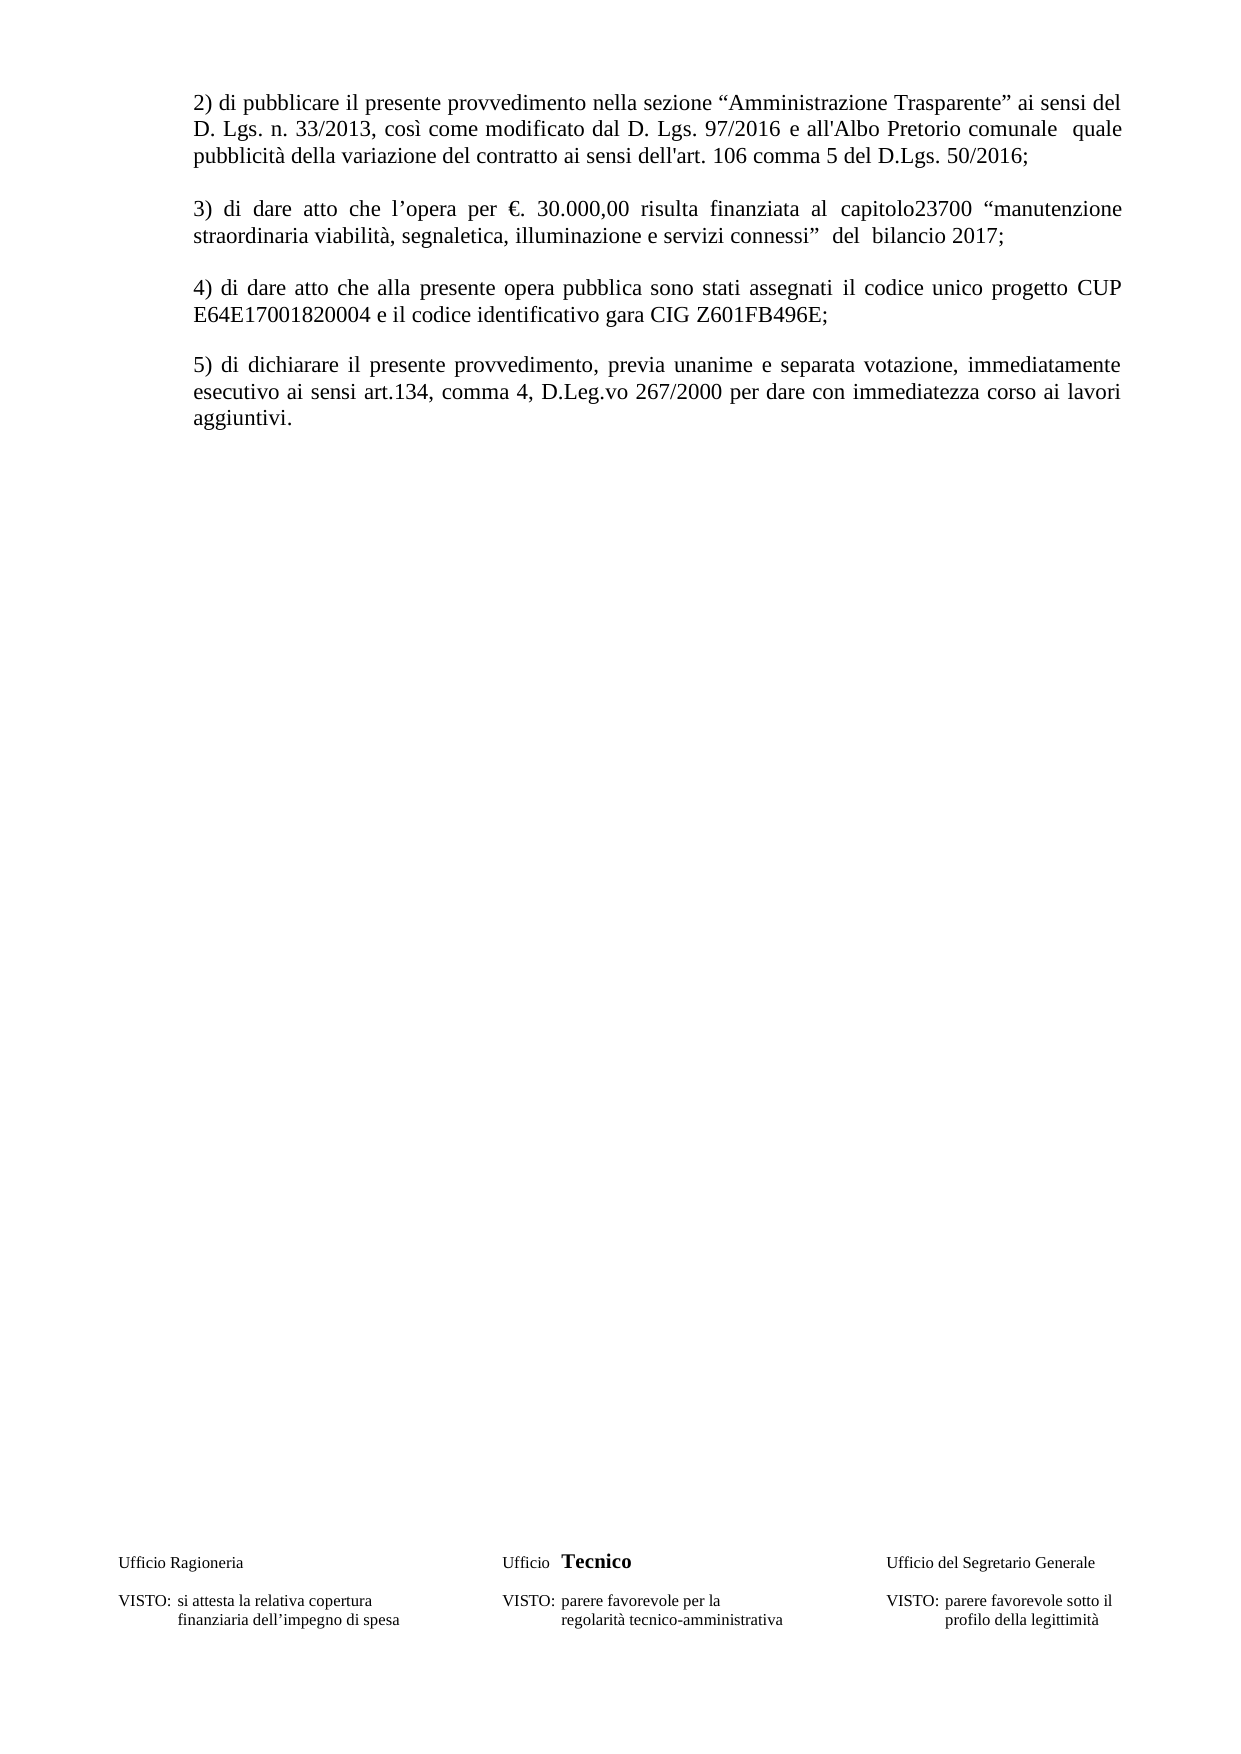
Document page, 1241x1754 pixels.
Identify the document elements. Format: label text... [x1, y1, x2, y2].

text finanziaria dell’impegno di spesa regolarità tecnico-amministrativa profilo della legittimità [118, 1610, 1122, 1629]
list 4) di dare atto che alla presente opera pubblica sono stati assegnati il codice unico progetto CUP E64E17001820004 e il codice identificativo gara CIG Z601FB496E; [156, 274, 1122, 327]
list 2) di pubblicare il presente provvedimento nella sezione “Amministrazione Trasparente” ai sensi del D. Lgs. n. 33/2013, così come modificato dal D. Lgs. 97/2016 e all'Albo Pretorio comunale quale pubblicità della variazione del contratto ai sensi dell'art. 106 comma 5 del D.Lgs. 50/2016; [156, 89, 1122, 168]
text VISTO: si attesta la relativa copertura VISTO: parere favorevole per la VISTO: parere favorevole sotto il [118, 1592, 1122, 1610]
text Ufficio Ragioneria Ufficio Tecnico Ufficio del Segretario Generale [118, 1549, 1122, 1573]
list 3) di dare atto che l’opera per €. 30.000,00 risulta finanziata al capitolo23700 “manutenzione straordinaria viabilità, segnaletica, illuminazione e servizi connessi” del bilancio 2017; [156, 195, 1122, 248]
list 5) di dichiarare il presente provvedimento, previa unanime e separata votazione, immediatamente esecutivo ai sensi art.134, comma 4, D.Leg.vo 267/2000 per dare con immediatezza corso ai lavori aggiuntivi. [156, 351, 1122, 431]
